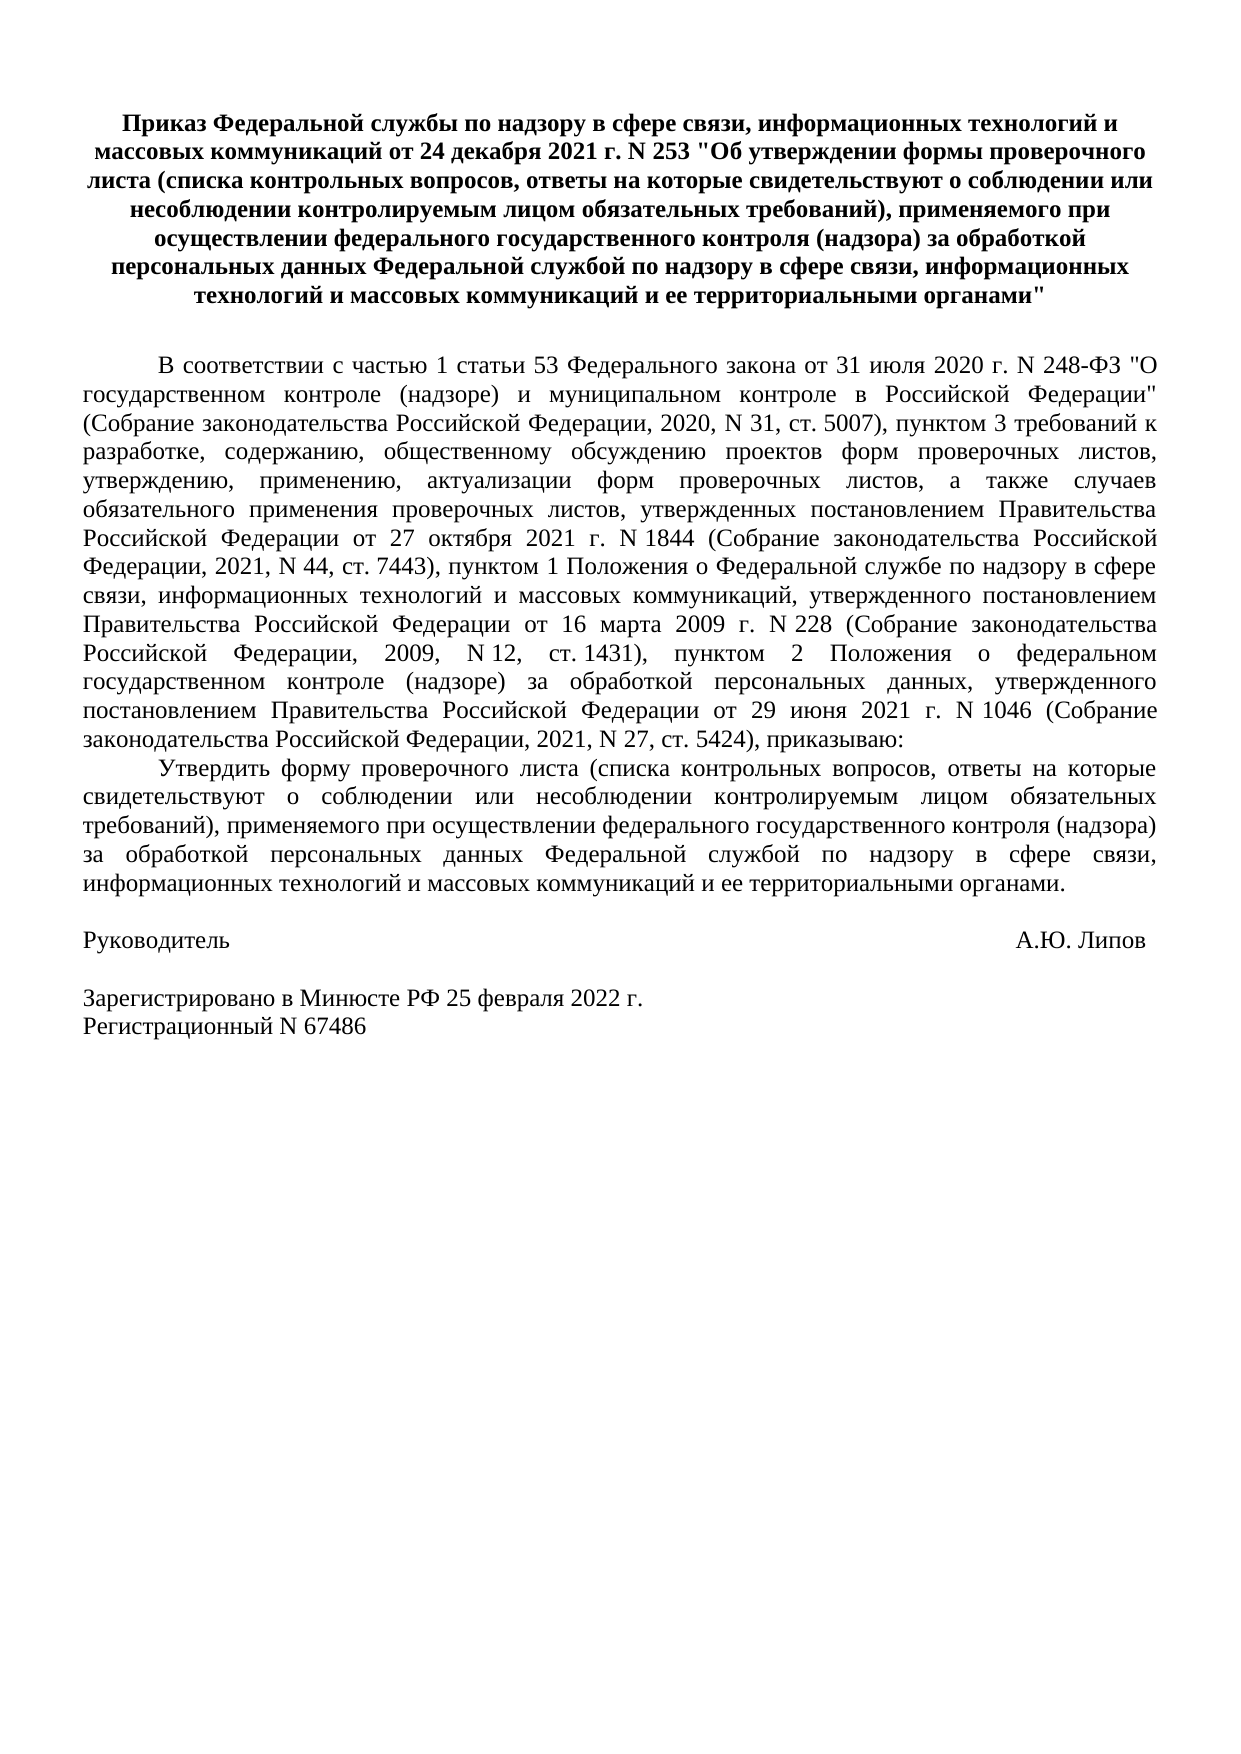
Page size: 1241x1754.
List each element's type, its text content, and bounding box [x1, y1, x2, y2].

text Регистрационный N 67486 [83, 1011, 1157, 1040]
text Утвердить форму проверочного листа (списка контрольных вопросов, ответы на которые свидетельствуют о соблюдении или несоблюдении контролируемым лицом обязательных требований), применяемого при осуществлении федерального государственного контроля (надзора) за обработкой персональных данных Федеральной службой по надзору в сфере связи, информационных технологий и массовых коммуникаций и ее территориальными органами. [83, 753, 1157, 896]
table_header Руководитель [83, 925, 791, 954]
text Зарегистрировано в Минюсте РФ 25 февраля 2022 г. [83, 983, 1157, 1011]
text В соответствии с частью 1 статьи 53 Федерального закона от 31 июля 2020 г. N 248-ФЗ "О государственном контроле (надзоре) и муниципальном контроле в Российской Федерации" (Собрание законодательства Российской Федерации, 2020, N 31, ст. 5007), пунктом 3 требований к разработке, содержанию, общественному обсуждению проектов форм проверочных листов, утверждению, применению, актуализации форм проверочных листов, а также случаев обязательного применения проверочных листов, утвержденных постановлением Правительства Российской Федерации от 27 октября 2021 г. N 1844 (Собрание законодательства Российской Федерации, 2021, N 44, ст. 7443), пунктом 1 Положения о Федеральной службе по надзору в сфере связи, информационных технологий и массовых коммуникаций, утвержденного постановлением Правительства Российской Федерации от 16 марта 2009 г. N 228 (Собрание законодательства Российской Федерации, 2009, N 12, ст. 1431), пунктом 2 Положения о федеральном государственном контроле (надзоре) за обработкой персональных данных, утвержденного постановлением Правительства Российской Федерации от 29 июня 2021 г. N 1046 (Собрание законодательства Российской Федерации, 2021, N 27, ст. 5424), приказываю: [83, 350, 1157, 753]
table_header А.Ю. Липов [791, 925, 1146, 954]
subtitle Приказ Федеральной службы по надзору в сфере связи, информационных технологий и массовых коммуникаций от 24 декабря 2021 г. N 253 "Об утверждении формы проверочного листа (списка контрольных вопросов, ответы на которые свидетельствуют о соблюдении или несоблюдении контролируемым лицом обязательных требований), применяемого при осуществлении федерального государственного контроля (надзора) за обработкой персональных данных Федеральной службой по надзору в сфере связи, информационных технологий и массовых коммуникаций и ее территориальными органами" [83, 108, 1157, 309]
